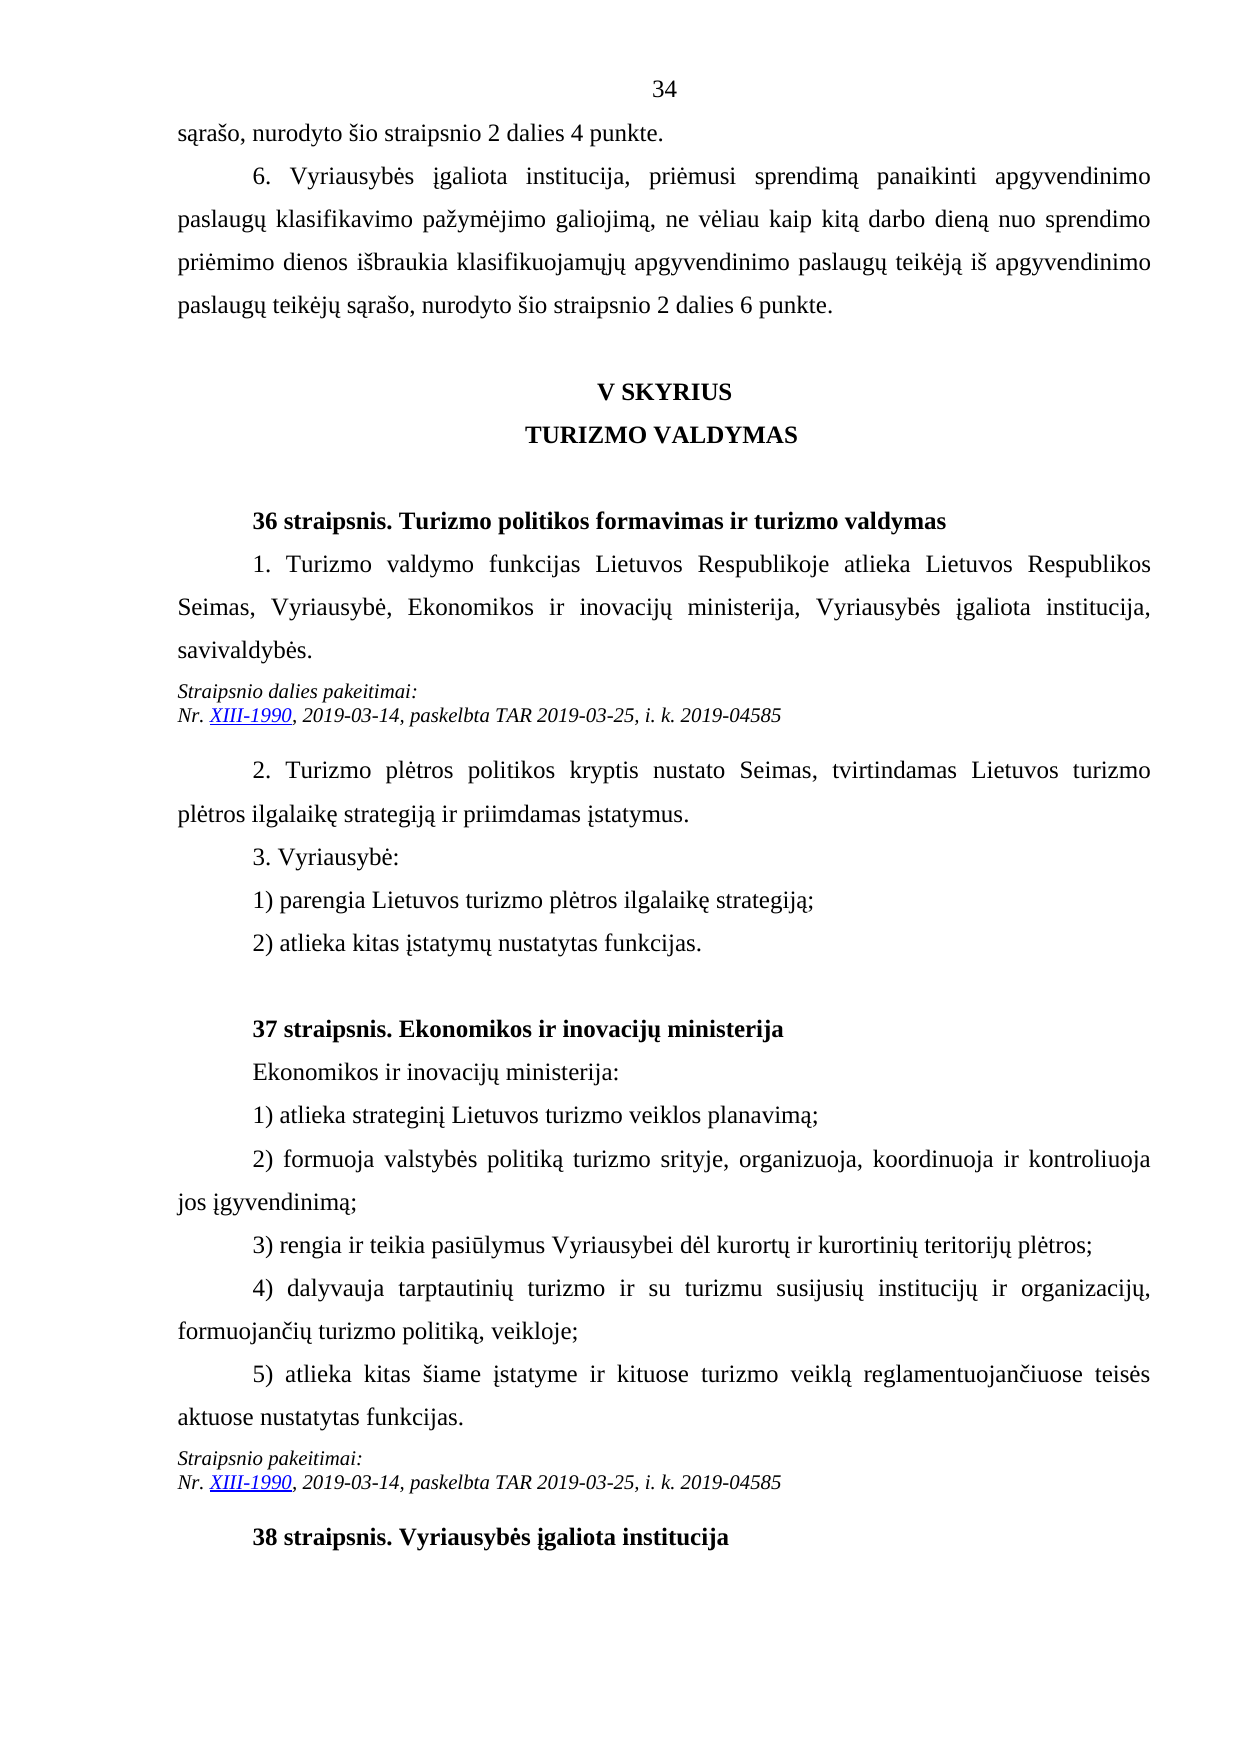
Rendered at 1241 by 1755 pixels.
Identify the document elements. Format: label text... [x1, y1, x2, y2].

text 3. Vyriausybė: [177, 842, 1152, 871]
text 1) atlieka strateginį Lietuvos turizmo veiklos planavimą; [177, 1101, 1152, 1129]
text sąrašo, nurodyto šio straipsnio 2 dalies 4 punkte. [177, 118, 1152, 147]
text 1) parengia Lietuvos turizmo plėtros ilgalaikę strategiją; [177, 885, 1152, 914]
text 5) atlieka kitas šiame įstatyme ir kituose turizmo veiklą reglamentuojančiuose teisės aktuose nustatytas funkcijas. [177, 1359, 1152, 1431]
text Ekonomikos ir inovacijų ministerija: [177, 1057, 1152, 1086]
text 2) atlieka kitas įstatymų nustatytas funkcijas. [177, 928, 1152, 957]
text 4) dalyvauja tarptautinių turizmo ir su turizmu susijusių institucijų ir organizacijų, formuojančių turizmo politiką, veikloje; [177, 1273, 1152, 1345]
text 1. Turizmo valdymo funkcijas Lietuvos Respublikoje atlieka Lietuvos Respublikos Seimas, Vyriausybė, Ekonomikos ir inovacijų ministerija, Vyriausybės įgaliota institucija, savivaldybės. [177, 549, 1152, 664]
text Nr. XIII-1990, 2019-03-14, paskelbta TAR 2019-03-25, i. k. 2019-04585 [177, 1470, 1152, 1494]
text 36 straipsnis. Turizmo politikos formavimas ir turizmo valdymas [177, 506, 1152, 535]
text 37 straipsnis. Ekonomikos ir inovacijų ministerija [177, 1014, 1152, 1043]
text 38 straipsnis. Vyriausybės įgaliota institucija [177, 1522, 1152, 1551]
text Straipsnio dalies pakeitimai: [177, 679, 1152, 703]
text Nr. XIII-1990, 2019-03-14, paskelbta TAR 2019-03-25, i. k. 2019-04585 [177, 703, 1152, 727]
text TURIZMO VALDYMAS [177, 420, 1152, 449]
text 3) rengia ir teikia pasiūlymus Vyriausybei dėl kurortų ir kurortinių teritorijų plėtros; [177, 1230, 1152, 1259]
text 2. Turizmo plėtros politikos kryptis nustato Seimas, tvirtindamas Lietuvos turizmo plėtros ilgalaikę strategiją ir priimdamas įstatymus. [177, 756, 1152, 827]
text 2) formuoja valstybės politiką turizmo srityje, organizuoja, koordinuoja ir kontroliuoja jos įgyvendinimą; [177, 1144, 1152, 1216]
text Straipsnio pakeitimai: [177, 1446, 1152, 1470]
text 6. Vyriausybės įgaliota institucija, priėmusi sprendimą panaikinti apgyvendinimo paslaugų klasifikavimo pažymėjimo galiojimą, ne vėliau kaip kitą darbo dieną nuo sprendimo priėmimo dienos išbraukia klasifikuojamųjų apgyvendinimo paslaugų teikėją iš apgyvendinimo paslaugų teikėjų sąrašo, nurodyto šio straipsnio 2 dalies 6 punkte. [177, 161, 1152, 319]
text V SKYRIUS [177, 377, 1152, 406]
